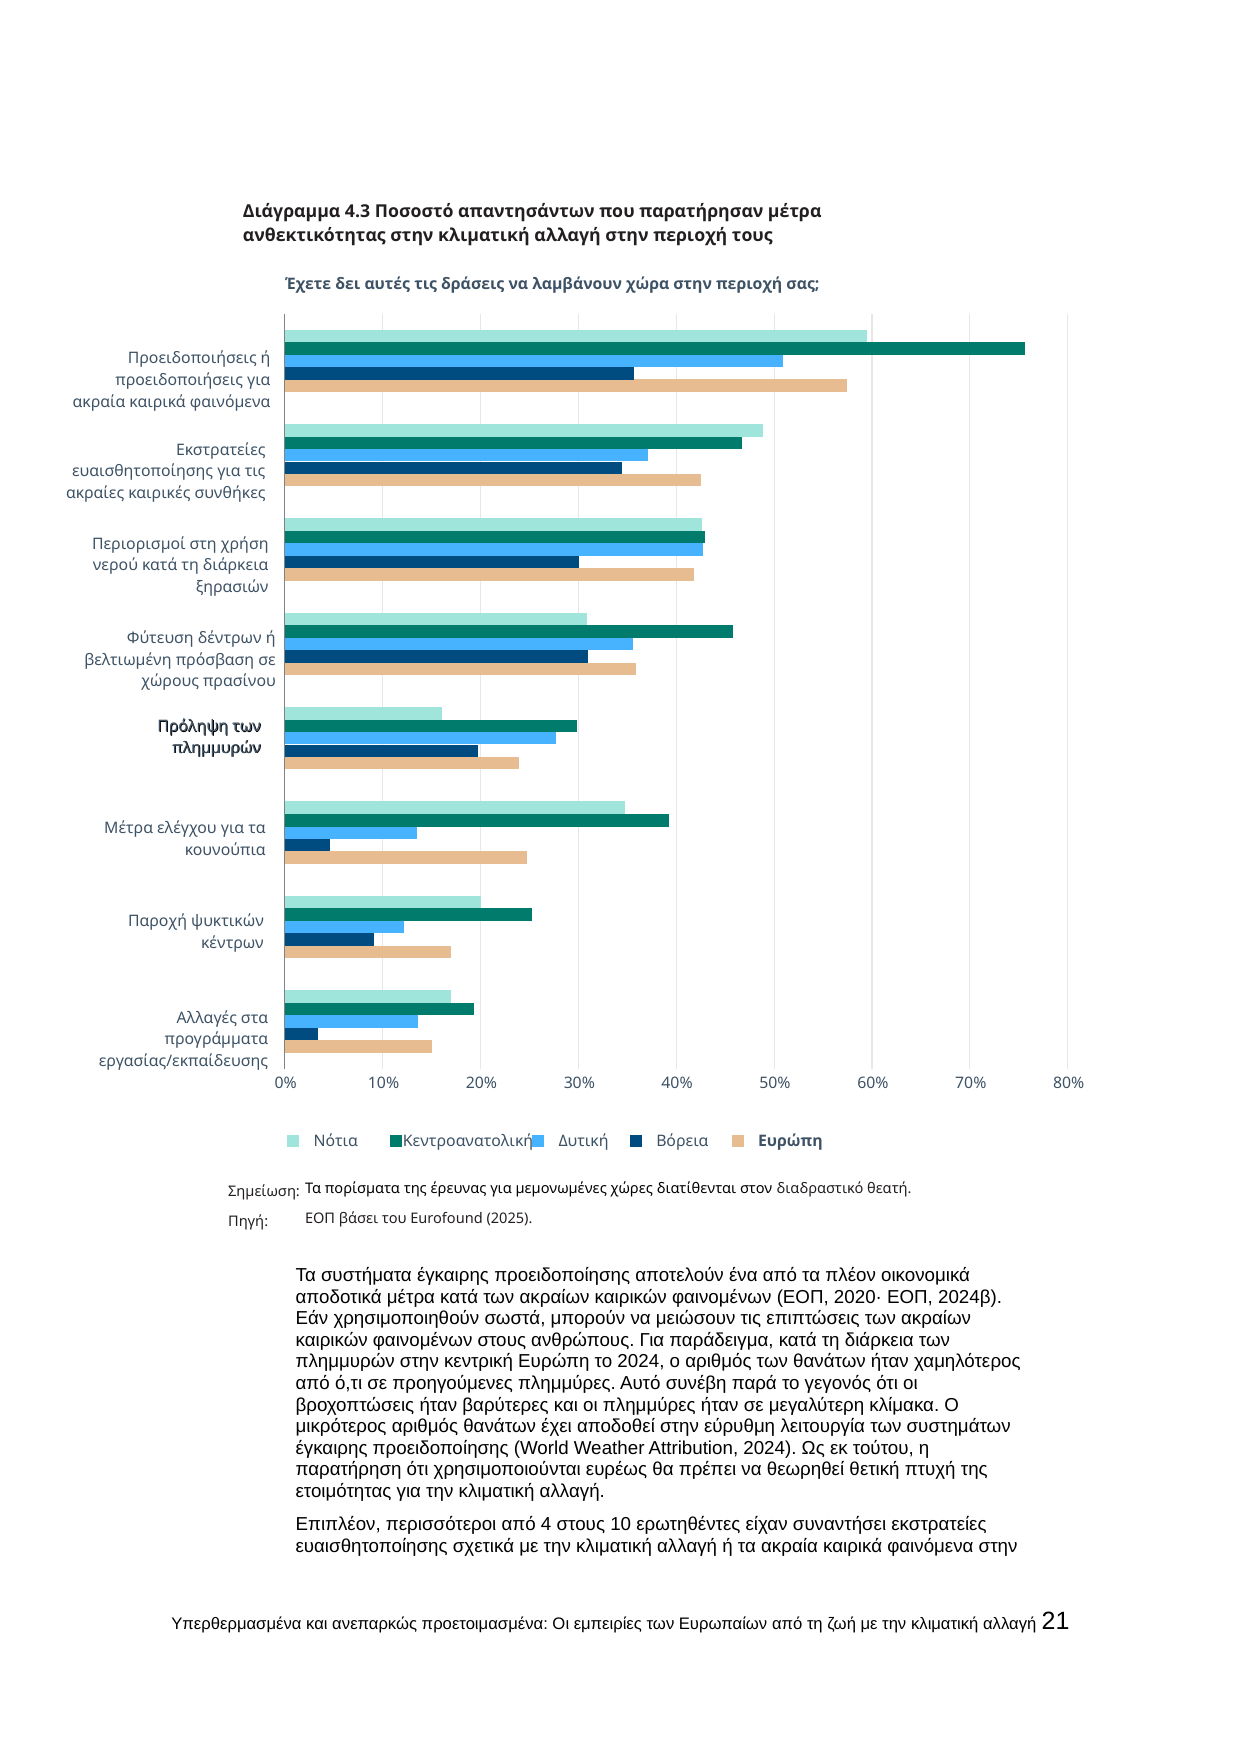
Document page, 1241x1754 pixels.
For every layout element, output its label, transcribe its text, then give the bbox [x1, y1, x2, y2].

text Τα συστήματα έγκαιρης προειδοποίησης αποτελούν ένα από τα πλέον οικονομικά αποδοτικά μέτρα κατά των ακραίων καιρικών φαινομένων (ΕΟΠ, 2020· ΕΟΠ, 2024β). Εάν χρησιμοποιηθούν σωστά, μπορούν να μειώσουν τις επιπτώσεις των ακραίων καιρικών φαινομένων στους ανθρώπους. Για παράδειγμα, κατά τη διάρκεια των πλημμυρών στην κεντρική Ευρώπη το 2024, ο αριθμός των θανάτων ήταν χαμηλότερος από ό,τι σε προηγούμενες πλημμύρες. Αυτό συνέβη παρά το γεγονός ότι οι βροχοπτώσεις ήταν βαρύτερες και οι πλημμύρες ήταν σε μεγαλύτερη κλίμακα. Ο μικρότερος αριθμός θανάτων έχει αποδοθεί στην εύρυθμη λειτουργία των συστημάτων έγκαιρης προειδοποίησης (World Weather Attribution, 2024). Ως εκ τούτου, η παρατήρηση ότι χρησιμοποιούνται ευρέως θα πρέπει να θεωρηθεί θετική πτυχή της ετοιμότητας για την κλιματική αλλαγή. [295, 1264, 1022, 1501]
text Επιπλέον, περισσότεροι από 4 στους 10 ερωτηθέντες είχαν συναντήσει εκστρατείες ευαισθητοποίησης σχετικά με την κλιματική αλλαγή ή τα ακραία καιρικά φαινόμενα στην [295, 1513, 1022, 1556]
